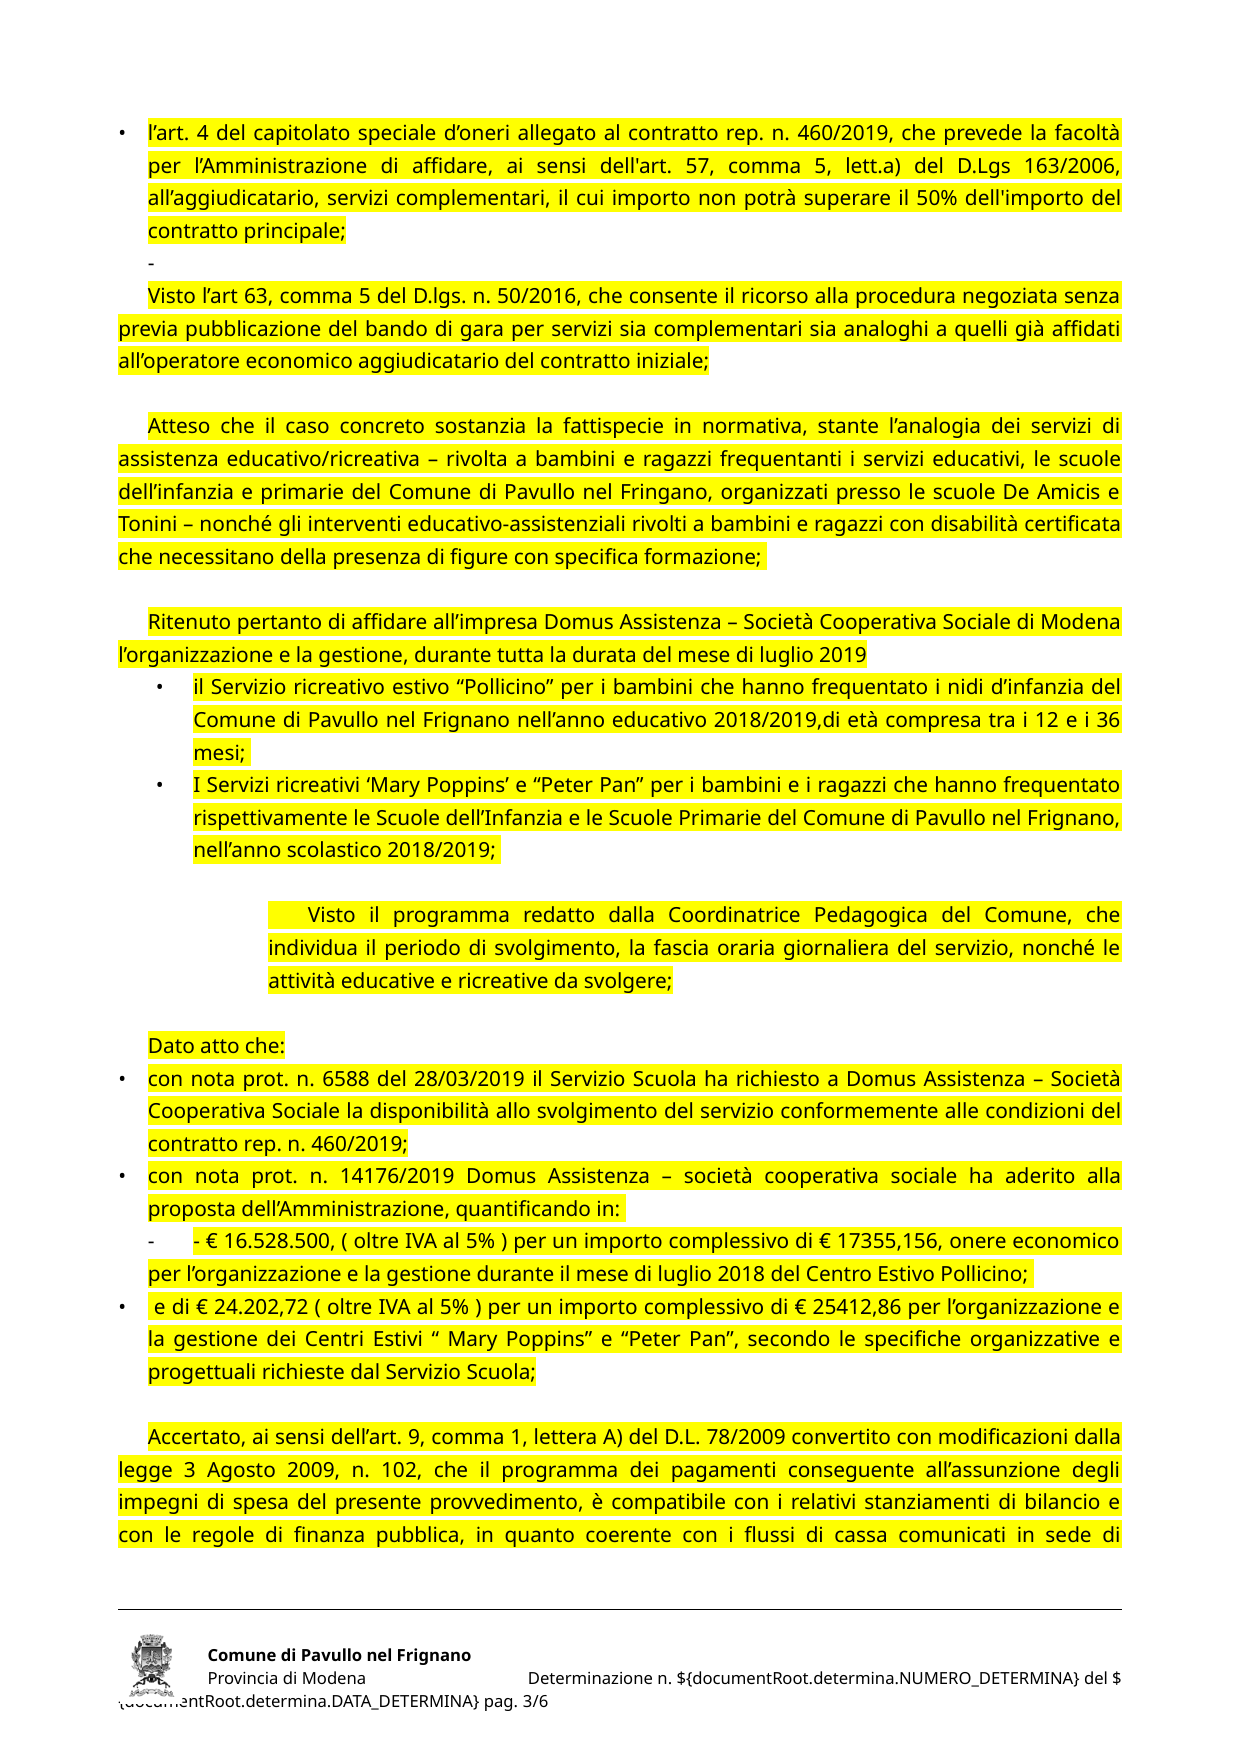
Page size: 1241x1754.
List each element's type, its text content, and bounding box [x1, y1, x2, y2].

text Ritenuto pertanto di affidare all’impresa Domus Assistenza – Società Cooperativa Sociale di Modena l’organizzazione e la gestione, durante tutta la durata del mese di luglio 2019 [118, 607, 1122, 668]
list e di € 24.202,72 ( oltre IVA al 5% ) per un importo complessivo di € 25412,86 per l’organizzazione e la gestione dei Centri Estivi “ Mary Poppins” e “Peter Pan”, secondo le specifiche organizzative e progettuali richieste dal Servizio Scuola; [118, 1292, 1122, 1386]
text Accertato, ai sensi dell’art. 9, comma 1, lettera A) del D.L. 78/2009 convertito con modificazioni dalla legge 3 Agosto 2009, n. 102, che il programma dei pagamenti conseguente all’assunzione degli impegni di spesa del presente provvedimento, è compatibile con i relativi stanziamenti di bilancio e con le regole di finanza pubblica, in quanto coerente con i flussi di cassa comunicati in sede di [118, 1422, 1122, 1548]
list - € 16.528.500, ( oltre IVA al 5% ) per un importo complessivo di € 17355,156, onere economico per l’organizzazione e la gestione durante il mese di luglio 2018 del Centro Estivo Pollicino; [148, 1227, 1122, 1288]
text Dato atto che: [118, 1031, 1122, 1059]
text Visto il programma redatto dalla Coordinatrice Pedagogica del Comune, che individua il periodo di svolgimento, la fascia oraria giornaliera del servizio, nonché le attività educative e ricreative da svolgere; [268, 901, 1122, 994]
list con nota prot. n. 14176/2019 Domus Assistenza – società cooperativa sociale ha aderito alla proposta dell’Amministrazione, quantificando in: [118, 1161, 1122, 1222]
list il Servizio ricreativo estivo “Pollicino” per i bambini che hanno frequentato i nidi d’infanzia del Comune di Pavullo nel Frignano nell’anno educativo 2018/2019,di età compresa tra i 12 e i 36 mesi; [156, 672, 1122, 766]
list l’art. 4 del capitolato speciale d’oneri allegato al contratto rep. n. 460/2019, che prevede la facoltà per l’Amministrazione di affidare, ai sensi dell'art. 57, comma 5, lett.a) del D.Lgs 163/2006, all’aggiudicatario, servizi complementari, il cui importo non potrà superare il 50% dell'importo del contratto principale; [118, 118, 1122, 244]
picture [120, 1631, 183, 1704]
list I Servizi ricreativi ‘Mary Poppins’ e “Peter Pan” per i bambini e i ragazzi che hanno frequentato rispettivamente le Scuole dell’Infanzia e le Scuole Primarie del Comune di Pavullo nel Frignano, nell’anno scolastico 2018/2019; [156, 770, 1122, 864]
text Visto l’art 63, comma 5 del D.lgs. n. 50/2016, che consente il ricorso alla procedura negoziata senza previa pubblicazione del bando di gara per servizi sia complementari sia analoghi a quelli già affidati all’operatore economico aggiudicatario del contratto iniziale; [118, 281, 1122, 375]
text Atteso che il caso concreto sostanzia la fattispecie in normativa, stante l’analogia dei servizi di assistenza educativo/ricreativa – rivolta a bambini e ragazzi frequentanti i servizi educativi, le scuole dell’infanzia e primarie del Comune di Pavullo nel Fringano, organizzati presso le scuole De Amicis e Tonini – nonché gli interventi educativo-assistenziali rivolti a bambini e ragazzi con disabilità certificata che necessitano della presenza di figure con specifica formazione; [118, 412, 1122, 570]
list con nota prot. n. 6588 del 28/03/2019 il Servizio Scuola ha richiesto a Domus Assistenza – Società Cooperativa Sociale la disponibilità allo svolgimento del servizio conformemente alle condizioni del contratto rep. n. 460/2019; [118, 1064, 1122, 1157]
